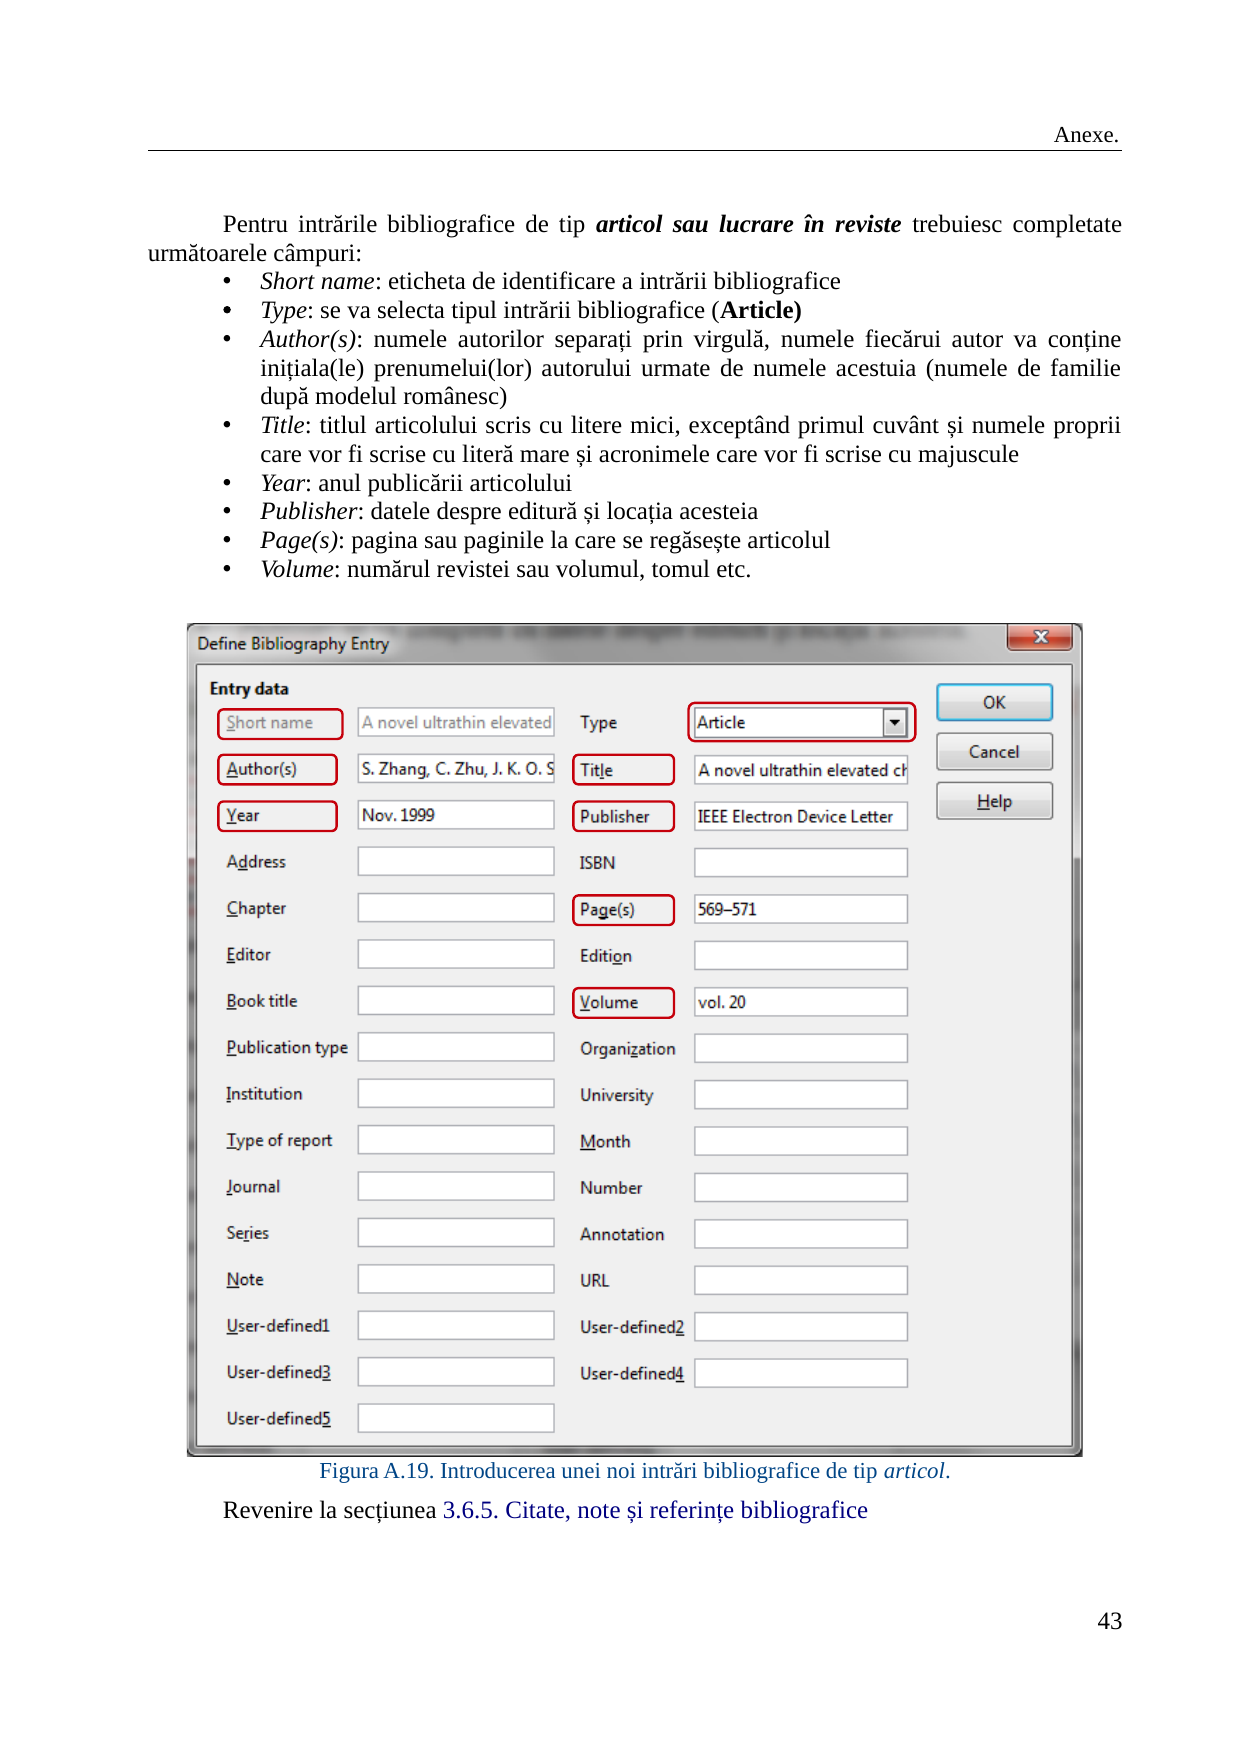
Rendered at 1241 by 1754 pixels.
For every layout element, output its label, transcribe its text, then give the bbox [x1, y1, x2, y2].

list Page(s): pagina sau paginile la care se regăsește articolul [223, 525, 1122, 554]
list Year: anul publicării articolului [223, 468, 1122, 496]
text Revenire la secțiunea 3.6.5. Citate, note și referințe bibliografice [148, 1483, 1122, 1524]
list Publisher: datele despre editură și locația acesteia [223, 496, 1122, 525]
text [148, 611, 1122, 623]
list Type: se va selecta tipul intrării bibliografice (Article) [223, 295, 1122, 324]
picture [186, 623, 1083, 1457]
list Title: titlul articolului scris cu litere mici, exceptând primul cuvânt și numele proprii care vor fi scrise cu literă mare și acronimele care vor fi scrise cu majuscule [223, 410, 1122, 468]
text Pentru intrările bibliografice de tip articol sau lucrare în reviste trebuiesc completate următoarele câmpuri: [148, 209, 1122, 266]
list Author(s): numele autorilor separați prin virgulă, numele fiecărui autor va conține inițiala(le) prenumelui(lor) autorului urmate de numele acestuia (numele de familie după modelul românesc) [223, 324, 1122, 410]
text Figura A.19. Introducerea unei noi intrări bibliografice de tip articol. [148, 623, 1122, 1483]
list Short name: eticheta de identificare a intrării bibliografice [223, 266, 1122, 295]
list Volume: numărul revistei sau volumul, tomul etc. [223, 554, 1122, 583]
